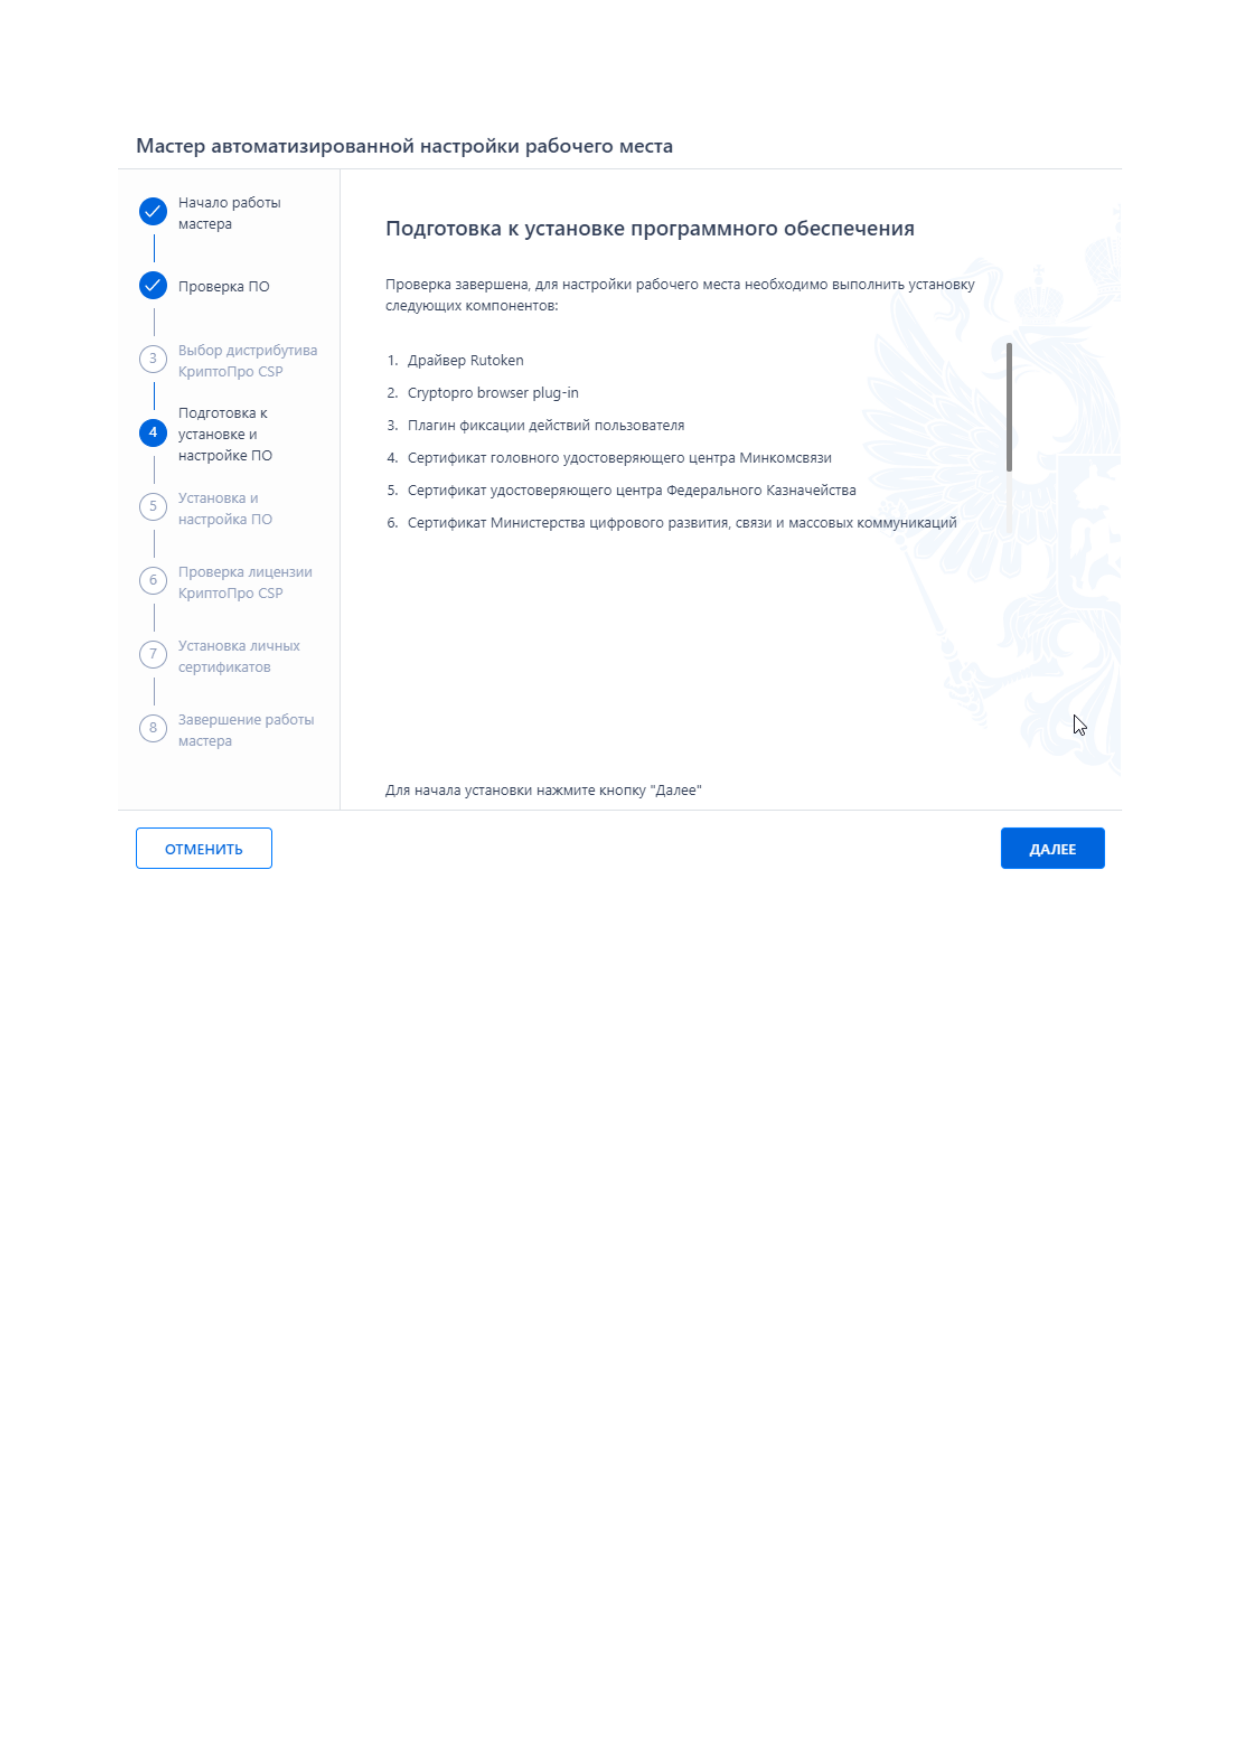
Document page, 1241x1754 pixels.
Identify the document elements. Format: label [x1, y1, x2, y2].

picture [118, 118, 1123, 907]
